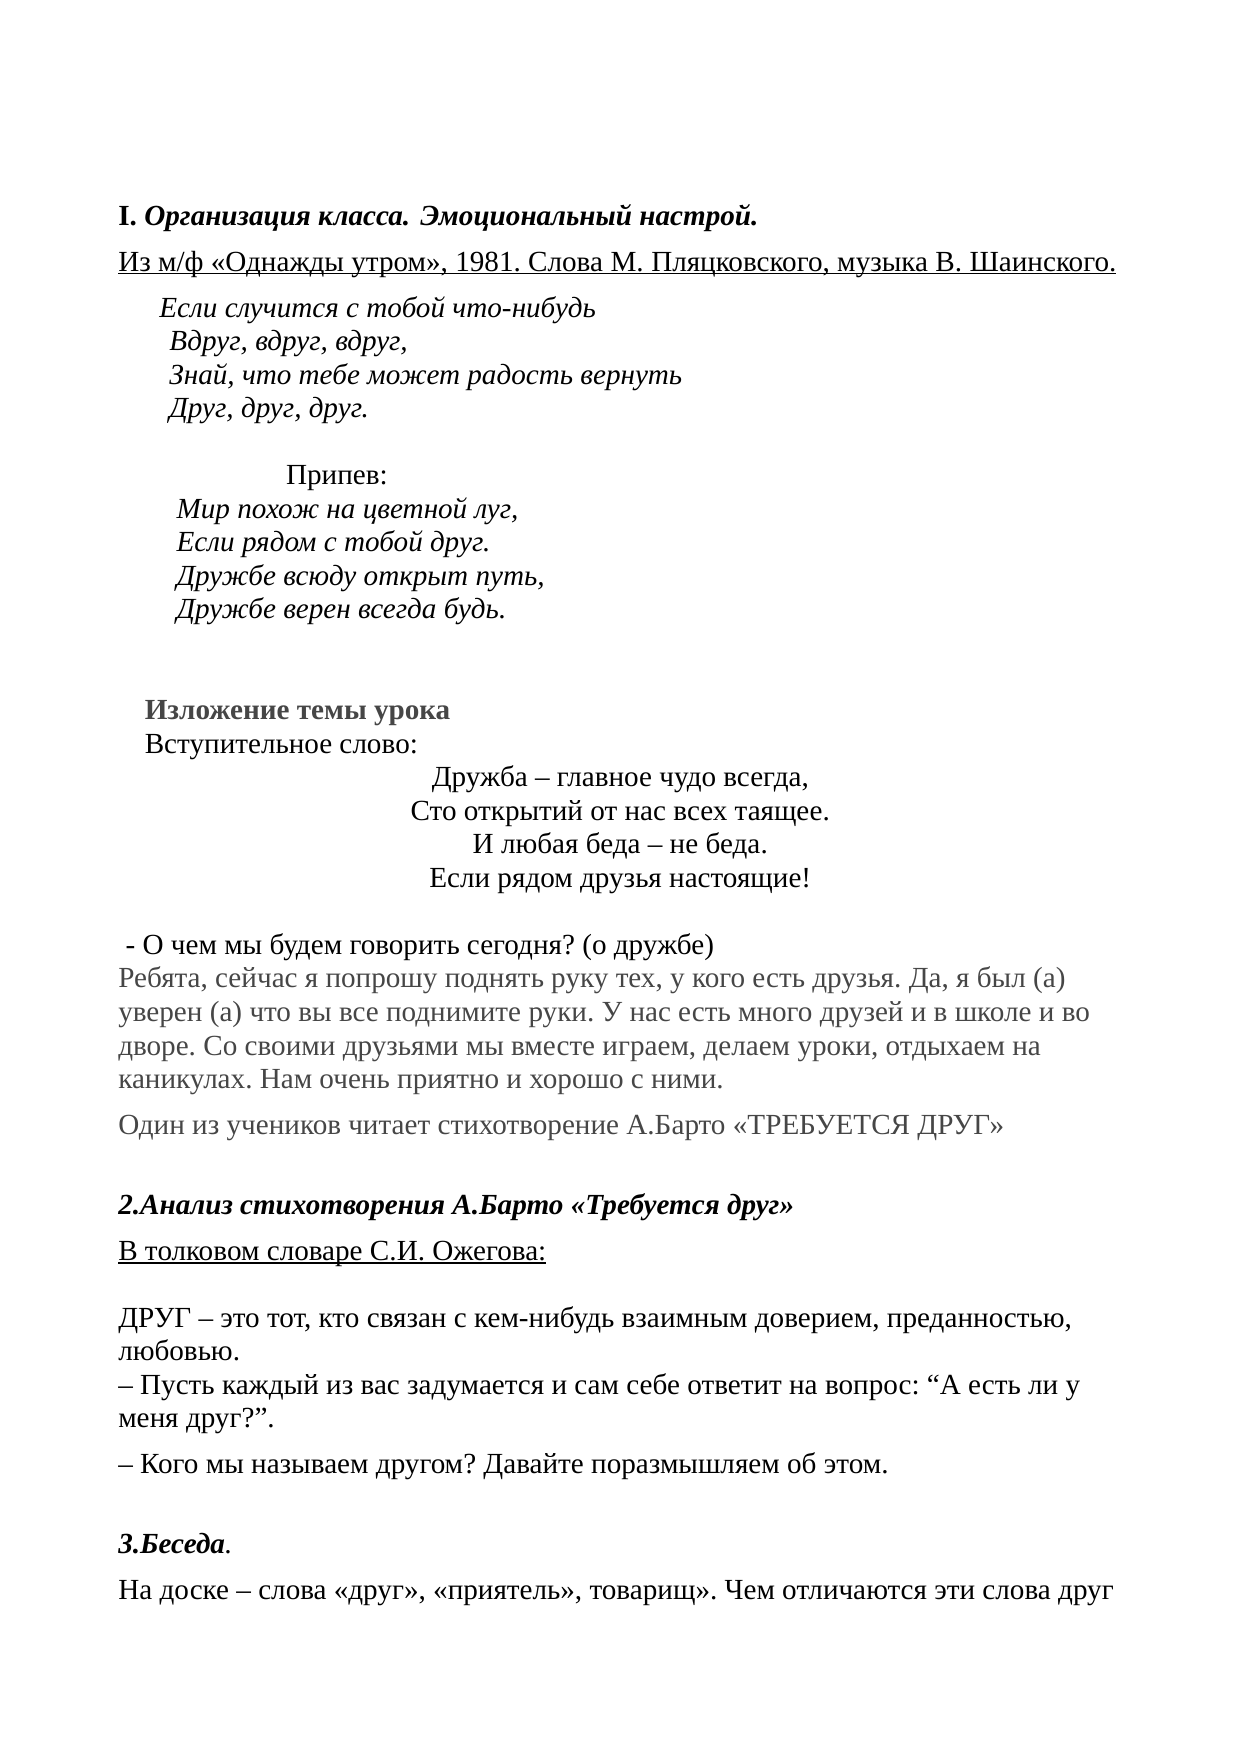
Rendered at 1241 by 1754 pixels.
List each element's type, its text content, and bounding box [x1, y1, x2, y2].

text На доске – слова «друг», «приятель», товарищ». Чем отличаются эти слова друг [118, 1572, 1122, 1606]
text 2.Анализ стихотворения А.Барто «Требуется друг» [118, 1187, 1122, 1220]
text – Кого мы называем другом? Давайте поразмышляем об этом. [118, 1447, 1122, 1480]
text Один из учеников читает стихотворение А.Барто «ТРЕБУЕТСЯ ДРУГ» [118, 1107, 1122, 1141]
text Дружба – главное чудо всегда, [118, 759, 1122, 793]
text Из м/ф «Однажды утром», 1981. Слова М. Пляцковского, музыка В. Шаинского. [118, 244, 1122, 277]
text Если случится с тобой что-нибудь Вдруг, вдруг, вдруг, Знай, что тебе может радость вернуть Друг, друг, друг. [118, 290, 1122, 424]
text I. Организация класса. Эмоциональный настрой. [118, 198, 1122, 231]
text - О чем мы будем говорить сегодня? (о дружбе) [118, 927, 1122, 961]
text Вступительное слово: [118, 726, 1122, 759]
text Изложение темы урока [118, 692, 1122, 726]
text Если рядом друзья настоящие! [118, 860, 1122, 893]
text И любая беда – не беда. [118, 826, 1122, 860]
text Припев: Мир похож на цветной луг, Если рядом с тобой друг. Дружбе всюду открыт путь, Дружбе верен всегда будь. [118, 457, 1122, 625]
text Сто открытий от нас всех таящее. [118, 793, 1122, 826]
text Ребята, сейчас я попрошу поднять руку тех, у кого есть друзья. Да, я был (а) уверен (а) что вы все поднимите руки. У нас есть много друзей и в школе и во дворе. Со своими друзьями мы вместе играем, делаем уроки, отдыхаем на каникулах. Нам очень приятно и хорошо с ними. [118, 961, 1122, 1095]
text 3.Беседа. [118, 1493, 1122, 1560]
text В толковом словаре С.И. Ожегова: ДРУГ – это тот, кто связан с кем-нибудь взаимным доверием, преданностью, любовью. – Пусть каждый из вас задумается и сам себе ответит на вопрос: “А есть ли у меня друг?”. [118, 1233, 1122, 1434]
